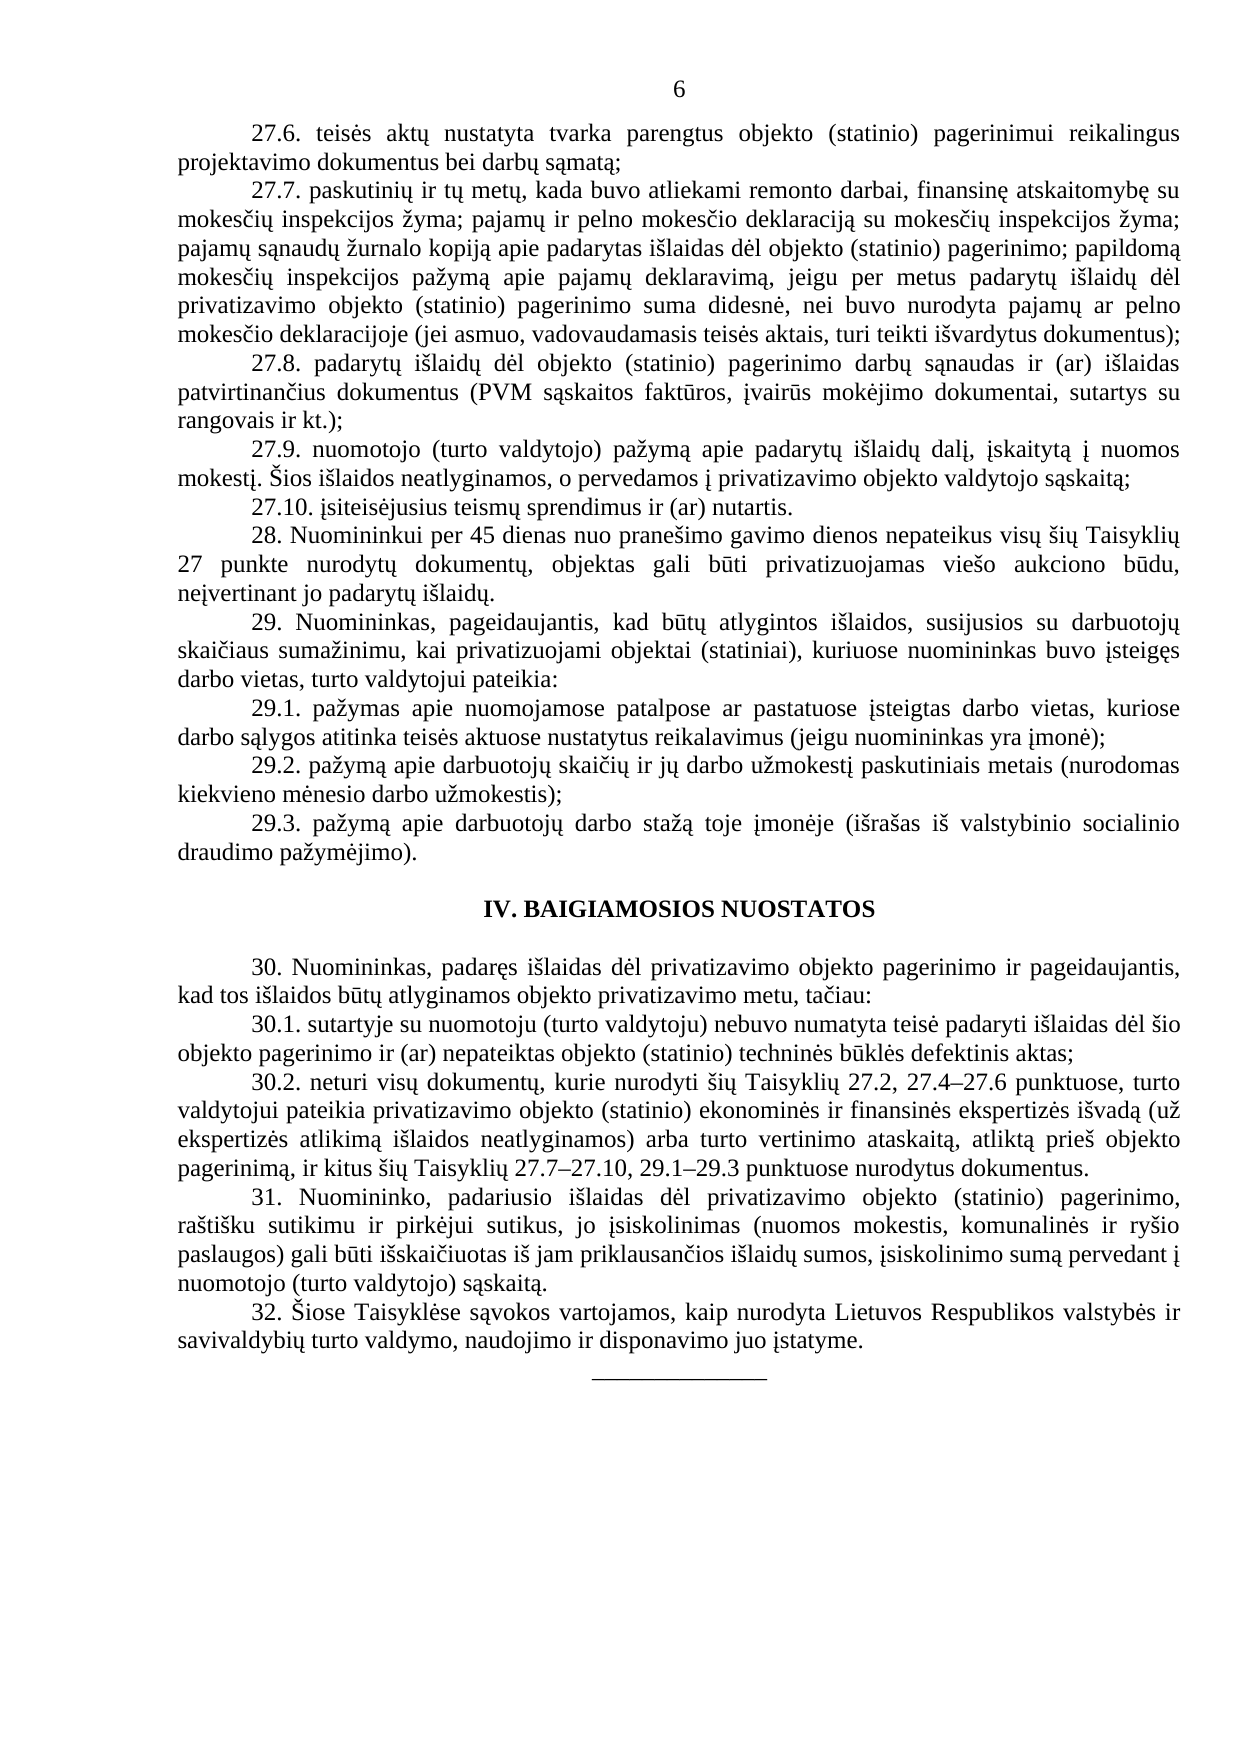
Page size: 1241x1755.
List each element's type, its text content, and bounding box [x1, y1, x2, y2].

text ______________ [177, 1354, 1181, 1383]
text 27.7. paskutinių ir tų metų, kada buvo atliekami remonto darbai, finansinę atskaitomybę su mokesčių inspekcijos žyma; pajamų ir pelno mokesčio deklaraciją su mokesčių inspekcijos žyma; pajamų sąnaudų žurnalo kopiją apie padarytas išlaidas dėl objekto (statinio) pagerinimo; papildomą mokesčių inspekcijos pažymą apie pajamų deklaravimą, jeigu per metus padarytų išlaidų dėl privatizavimo objekto (statinio) pagerinimo suma didesnė, nei buvo nurodyta pajamų ar pelno mokesčio deklaracijoje (jei asmuo, vadovaudamasis teisės aktais, turi teikti išvardytus dokumentus); [177, 176, 1181, 348]
text 28. Nuomininkui per 45 dienas nuo pranešimo gavimo dienos nepateikus visų šių Taisyklių 27 punkte nurodytų dokumentų, objektas gali būti privatizuojamas viešo aukciono būdu, neįvertinant jo padarytų išlaidų. [177, 521, 1181, 607]
text 29.2. pažymą apie darbuotojų skaičių ir jų darbo užmokestį paskutiniais metais (nurodomas kiekvieno mėnesio darbo užmokestis); [177, 751, 1181, 808]
text 27.6. teisės aktų nustatyta tvarka parengtus objekto (statinio) pagerinimui reikalingus projektavimo dokumentus bei darbų sąmatą; [177, 118, 1181, 176]
text 30.1. sutartyje su nuomotoju (turto valdytoju) nebuvo numatyta teisė padaryti išlaidas dėl šio objekto pagerinimo ir (ar) nepateiktas objekto (statinio) techninės būklės defektinis aktas; [177, 1009, 1181, 1067]
text 29. Nuomininkas, pageidaujantis, kad būtų atlygintos išlaidos, susijusios su darbuotojų skaičiaus sumažinimu, kai privatizuojami objektai (statiniai), kuriuose nuomininkas buvo įsteigęs darbo vietas, turto valdytojui pateikia: [177, 607, 1181, 693]
text 27.10. įsiteisėjusius teismų sprendimus ir (ar) nutartis. [177, 492, 1181, 521]
text 31. Nuomininko, padariusio išlaidas dėl privatizavimo objekto (statinio) pagerinimo, raštišku sutikimu ir pirkėjui sutikus, jo įsiskolinimas (nuomos mokestis, komunalinės ir ryšio paslaugos) gali būti išskaičiuotas iš jam priklausančios išlaidų sumos, įsiskolinimo sumą pervedant į nuomotojo (turto valdytojo) sąskaitą. [177, 1182, 1181, 1297]
text 32. Šiose Taisyklėse sąvokos vartojamos, kaip nurodyta Lietuvos Respublikos valstybės ir savivaldybių turto valdymo, naudojimo ir disponavimo juo įstatyme. [177, 1297, 1181, 1354]
text 29.3. pažymą apie darbuotojų darbo stažą toje įmonėje (išrašas iš valstybinio socialinio draudimo pažymėjimo). [177, 808, 1181, 866]
text IV. BAIGIAMOSIOS NUOSTATOS [177, 894, 1181, 923]
text 27.9. nuomotojo (turto valdytojo) pažymą apie padarytų išlaidų dalį, įskaitytą į nuomos mokestį. Šios išlaidos neatlyginamos, o pervedamos į privatizavimo objekto valdytojo sąskaitą; [177, 434, 1181, 492]
text 27.8. padarytų išlaidų dėl objekto (statinio) pagerinimo darbų sąnaudas ir (ar) išlaidas patvirtinančius dokumentus (PVM sąskaitos faktūros, įvairūs mokėjimo dokumentai, sutartys su rangovais ir kt.); [177, 348, 1181, 434]
text 30. Nuomininkas, padaręs išlaidas dėl privatizavimo objekto pagerinimo ir pageidaujantis, kad tos išlaidos būtų atlyginamos objekto privatizavimo metu, tačiau: [177, 952, 1181, 1009]
text 29.1. pažymas apie nuomojamose patalpose ar pastatuose įsteigtas darbo vietas, kuriose darbo sąlygos atitinka teisės aktuose nustatytus reikalavimus (jeigu nuomininkas yra įmonė); [177, 693, 1181, 751]
text 30.2. neturi visų dokumentų, kurie nurodyti šių Taisyklių 27.2, 27.4–27.6 punktuose, turto valdytojui pateikia privatizavimo objekto (statinio) ekonominės ir finansinės ekspertizės išvadą (už ekspertizės atlikimą išlaidos neatlyginamos) arba turto vertinimo ataskaitą, atliktą prieš objekto pagerinimą, ir kitus šių Taisyklių 27.7–27.10, 29.1–29.3 punktuose nurodytus dokumentus. [177, 1067, 1181, 1182]
